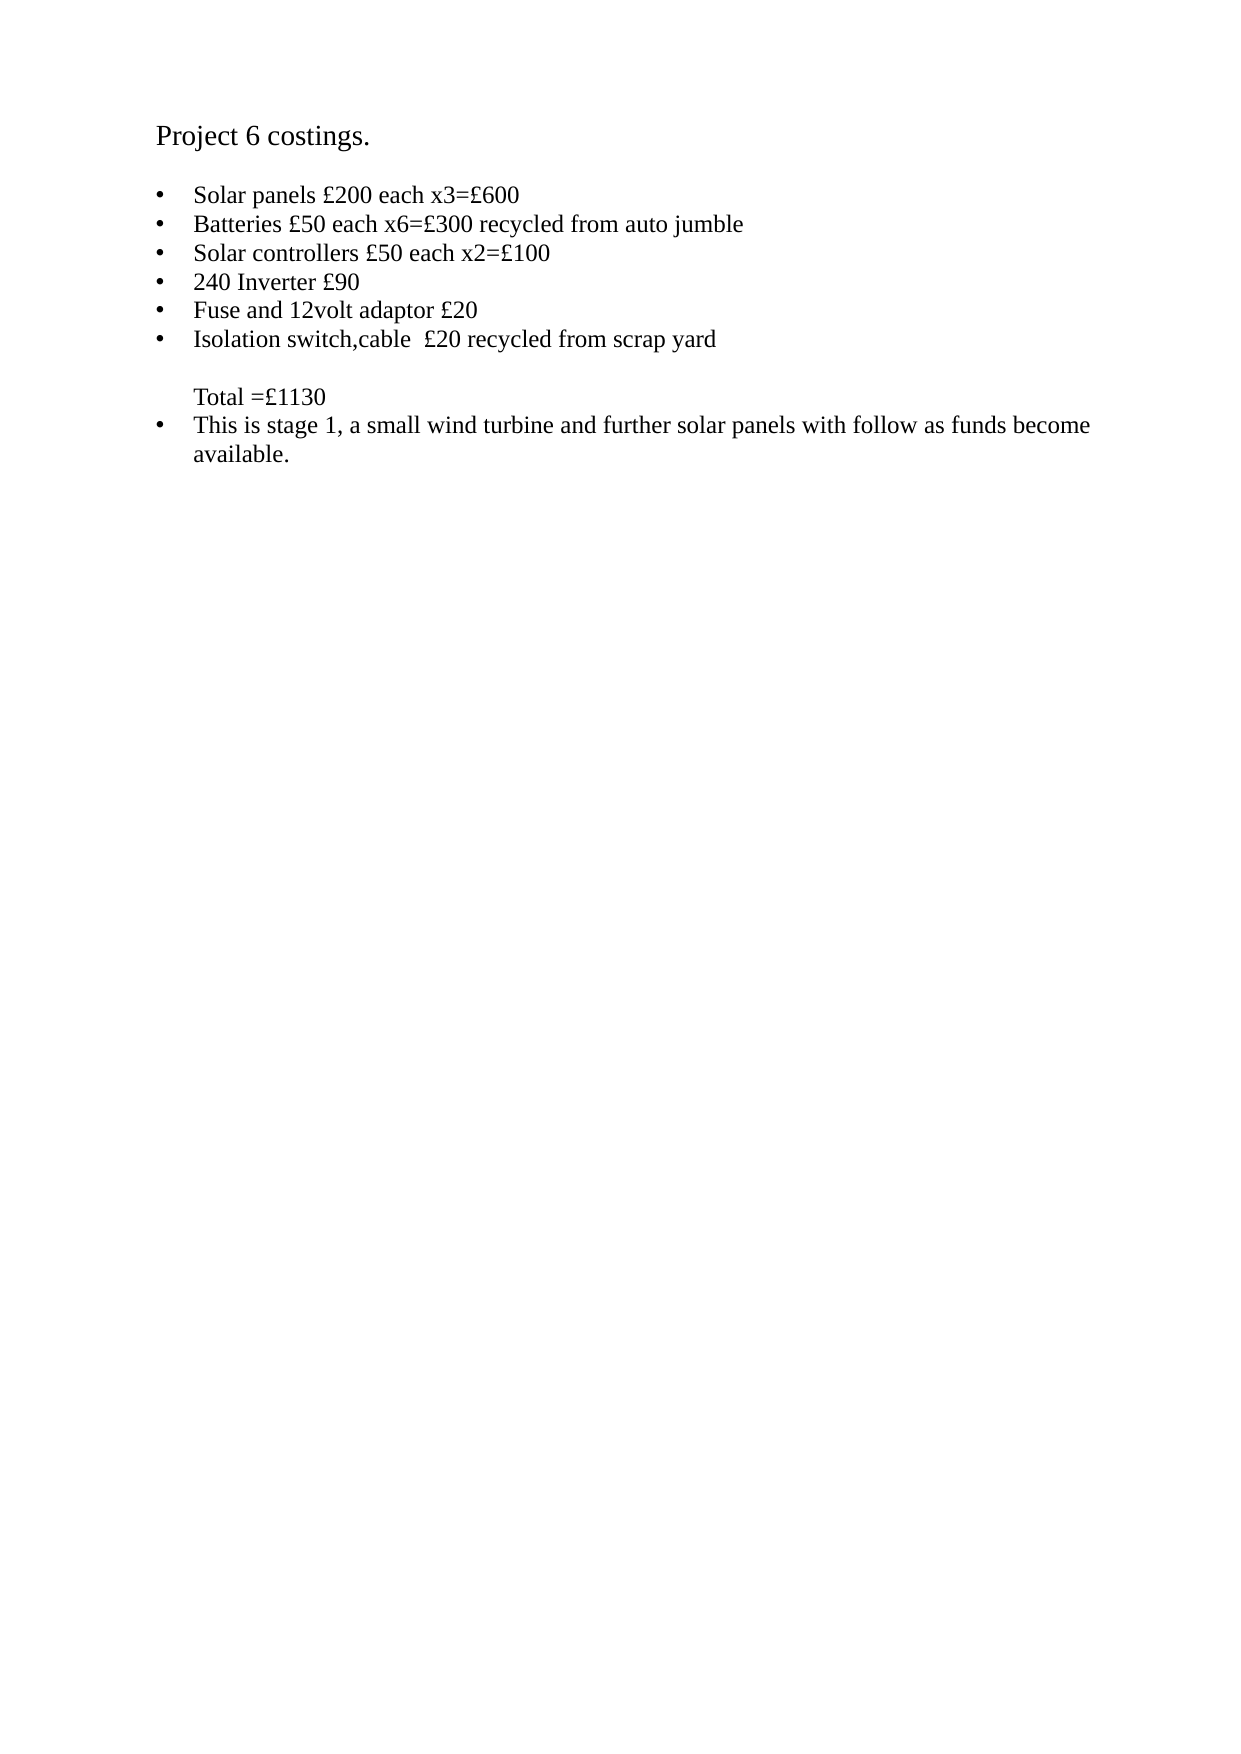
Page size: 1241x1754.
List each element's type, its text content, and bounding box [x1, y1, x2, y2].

list Solar controllers £50 each x2=£100 [156, 238, 1122, 267]
text Project 6 costings. [118, 118, 1122, 152]
list 240 Inverter £90 [156, 267, 1122, 295]
list Isolation switch,cable £20 recycled from scrap yard [156, 324, 1122, 353]
list Batteries £50 each x6=£300 recycled from auto jumble [156, 209, 1122, 238]
list Solar panels £200 each x3=£600 [156, 180, 1122, 209]
list Fuse and 12volt adaptor £20 [156, 295, 1122, 324]
list Total =£1130 [156, 382, 1122, 410]
list This is stage 1, a small wind turbine and further solar panels with follow as funds become available. [156, 410, 1122, 468]
